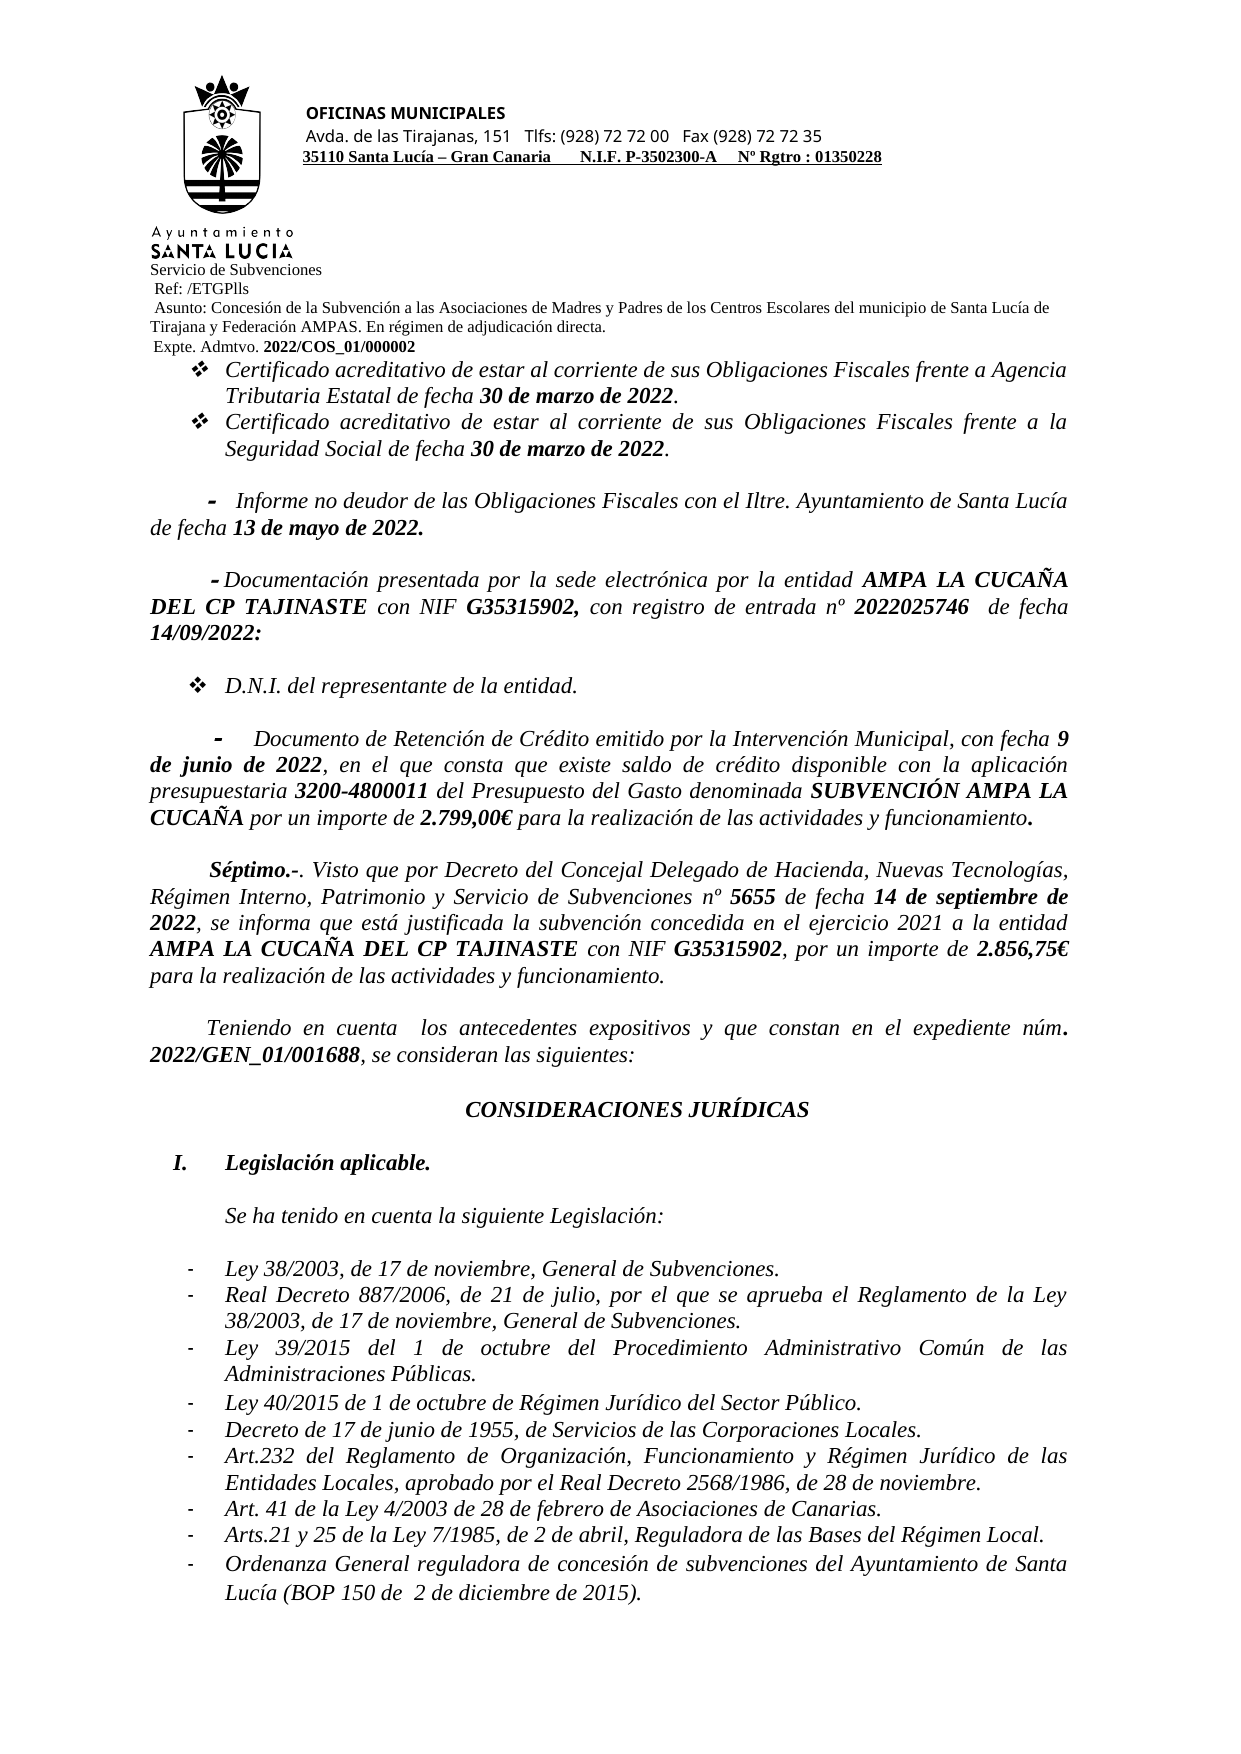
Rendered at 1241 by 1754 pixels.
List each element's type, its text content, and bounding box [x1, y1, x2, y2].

list Art.232 del Reglamento de Organización, Funcionamiento y Régimen Jurídico de las Entidades Locales, aprobado por el Real Decreto 2568/1986, de 28 de noviembre. [187, 1442, 1069, 1495]
list Decreto de 17 de junio de 1955, de Servicios de las Corporaciones Locales. [187, 1416, 1069, 1442]
list Legislación aplicable. [187, 1149, 1069, 1175]
list Documentación presentada por la sede electrónica por la entidad AMPA LA CUCAÑA DEL CP TAJINASTE con NIF G35315902, con registro de entrada nº 2022025746 de fecha 14/09/2022: [150, 566, 1069, 646]
text Se ha tenido en cuenta la siguiente Legislación: [225, 1202, 1069, 1228]
list Ordenanza General reguladora de concesión de subvenciones del Ayuntamiento de Santa Lucía (BOP 150 de 2 de diciembre de 2015). [187, 1548, 1069, 1606]
list Certificado acreditativo de estar al corriente de sus Obligaciones Fiscales frente a Agencia Tributaria Estatal de fecha 30 de marzo de 2022. [187, 356, 1069, 408]
list Real Decreto 887/2006, de 21 de julio, por el que se aprueba el Reglamento de la Ley 38/2003, de 17 de noviembre, General de Subvenciones. [187, 1281, 1069, 1334]
list D.N.I. del representante de la entidad. [187, 672, 1069, 698]
list Arts.21 y 25 de la Ley 7/1985, de 2 de abril, Reguladora de las Bases del Régimen Local. [187, 1521, 1069, 1548]
list Art. 41 de la Ley 4/2003 de 28 de febrero de Asociaciones de Canarias. [187, 1495, 1069, 1521]
text CONSIDERACIONES JURÍDICAS [150, 1096, 1069, 1123]
list Certificado acreditativo de estar al corriente de sus Obligaciones Fiscales frente a la Seguridad Social de fecha 30 de marzo de 2022. [187, 408, 1069, 461]
list Ley 39/2015 del 1 de octubre del Procedimiento Administrativo Común de las Administraciones Públicas. [187, 1334, 1069, 1387]
text Teniendo en cuenta los antecedentes expositivos y que constan en el expediente núm. 2022/GEN_01/001688, se consideran las siguientes: [150, 1014, 1069, 1067]
list Ley 38/2003, de 17 de noviembre, General de Subvenciones. [187, 1254, 1069, 1281]
text Séptimo.-. Visto que por Decreto del Concejal Delegado de Hacienda, Nuevas Tecnologías, Régimen Interno, Patrimonio y Servicio de Subvenciones nº 5655 de fecha 14 de septiembre de 2022, se informa que está justificada la subvención concedida en el ejercicio 2021 a la entidad AMPA LA CUCAÑA DEL CP TAJINASTE con NIF G35315902, por un importe de 2.856,75€ para la realización de las actividades y funcionamiento. [150, 856, 1069, 988]
list Ley 40/2015 de 1 de octubre de Régimen Jurídico del Sector Público. [187, 1387, 1069, 1416]
list Informe no deudor de las Obligaciones Fiscales con el Iltre. Ayuntamiento de Santa Lucía de fecha 13 de mayo de 2022. [150, 487, 1069, 540]
list Documento de Retención de Crédito emitido por la Intervención Municipal, con fecha 9 de junio de 2022, en el que consta que existe saldo de crédito disponible con la aplicación presupuestaria 3200-4800011 del Presupuesto del Gasto denominada SUBVENCIÓN AMPA LA CUCAÑA por un importe de 2.799,00€ para la realización de las actividades y funcionamiento. [150, 724, 1069, 830]
